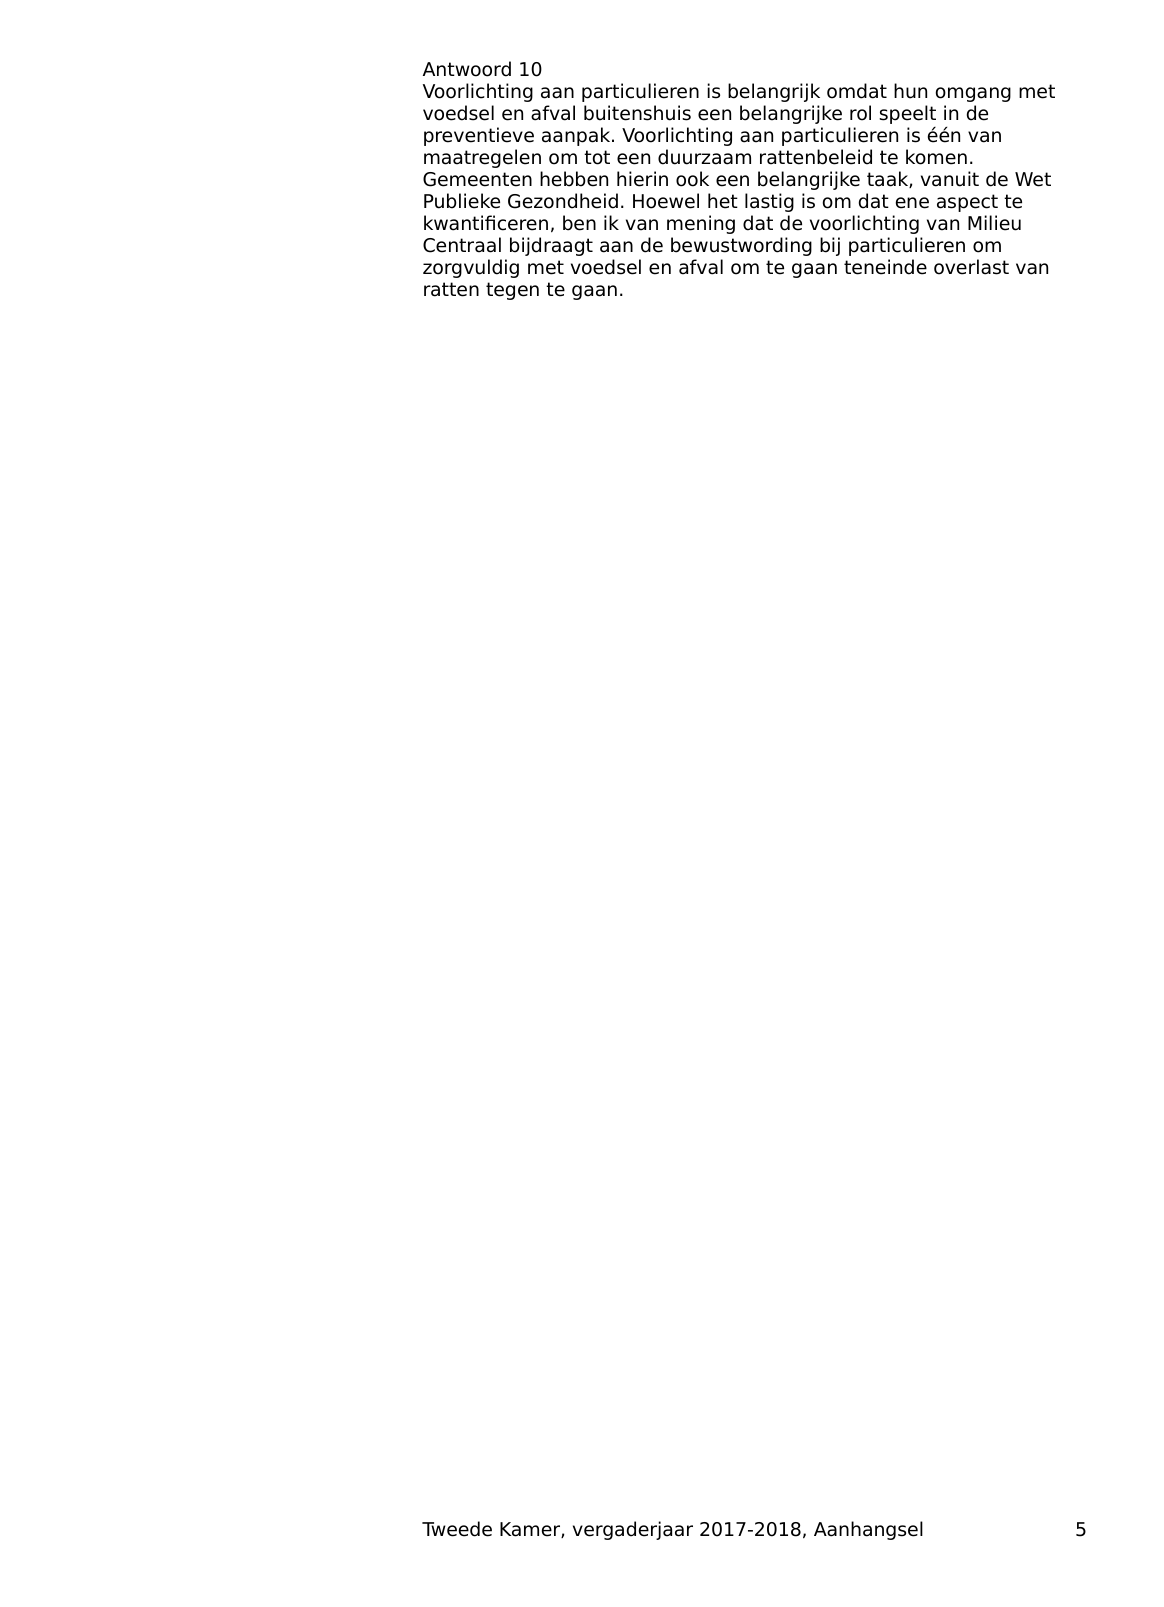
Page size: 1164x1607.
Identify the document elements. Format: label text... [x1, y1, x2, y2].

text Antwoord 10 [422, 59, 1087, 81]
text Voorlichting aan particulieren is belangrijk omdat hun omgang met voedsel en afval buitenshuis een belangrijke rol speelt in de preventieve aanpak. Voorlichting aan particulieren is één van maatregelen om tot een duurzaam rattenbeleid te komen. Gemeenten hebben hierin ook een belangrijke taak, vanuit de Wet Publieke Gezondheid. Hoewel het lastig is om dat ene aspect te kwantificeren, ben ik van mening dat de voorlichting van Milieu Centraal bijdraagt aan de bewustwording bij particulieren om zorgvuldig met voedsel en afval om te gaan teneinde overlast van ratten tegen te gaan. [422, 81, 1087, 301]
